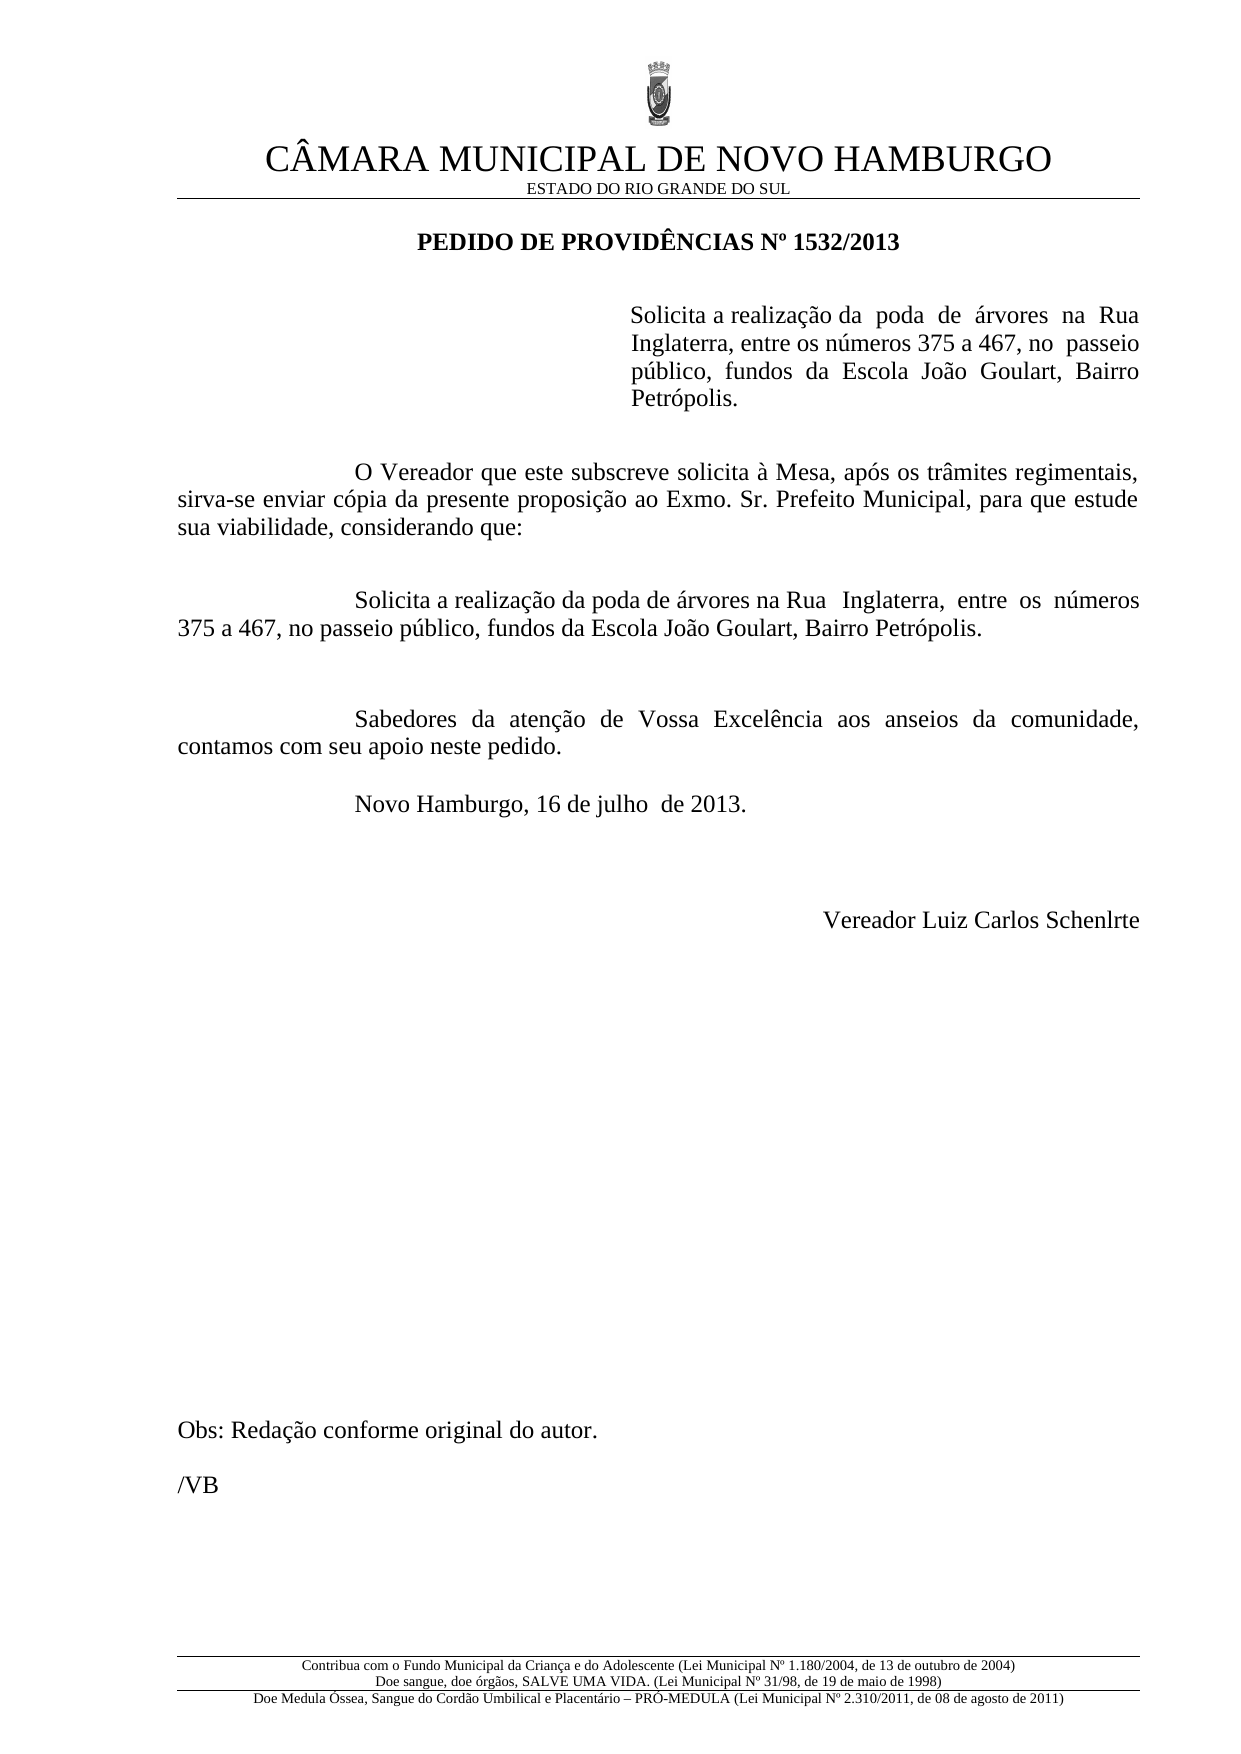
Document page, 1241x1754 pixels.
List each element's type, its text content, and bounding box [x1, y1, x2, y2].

text Obs: Redação conforme original do autor. [177, 1416, 1140, 1444]
text Solicita a realização da poda de árvores na Rua Inglaterra, entre os números 375 a 467, no passeio público, fundos da Escola João Goulart, Bairro Petrópolis. [177, 586, 1140, 642]
text Sabedores da atenção de Vossa Excelência aos anseios da comunidade, contamos com seu apoio neste pedido. [177, 705, 1140, 760]
text Vereador Luiz Carlos Schenlrte [177, 906, 1140, 934]
text PEDIDO DE PROVIDÊNCIAS Nº 1532/2013 [177, 228, 1140, 256]
text Solicita a realização da poda de árvores na Rua Inglaterra, entre os números 375 a 467, no passeio público, fundos da Escola João Goulart, Bairro Petrópolis. [630, 301, 1140, 412]
text /VB [177, 1472, 1140, 1499]
text Novo Hamburgo, 16 de julho de 2013. [177, 790, 1140, 817]
text O Vereador que este subscreve solicita à Mesa, após os trâmites regimentais, sirva-se enviar cópia da presente proposição ao Exmo. Sr. Prefeito Municipal, para que estude sua viabilidade, considerando que: [177, 458, 1140, 541]
